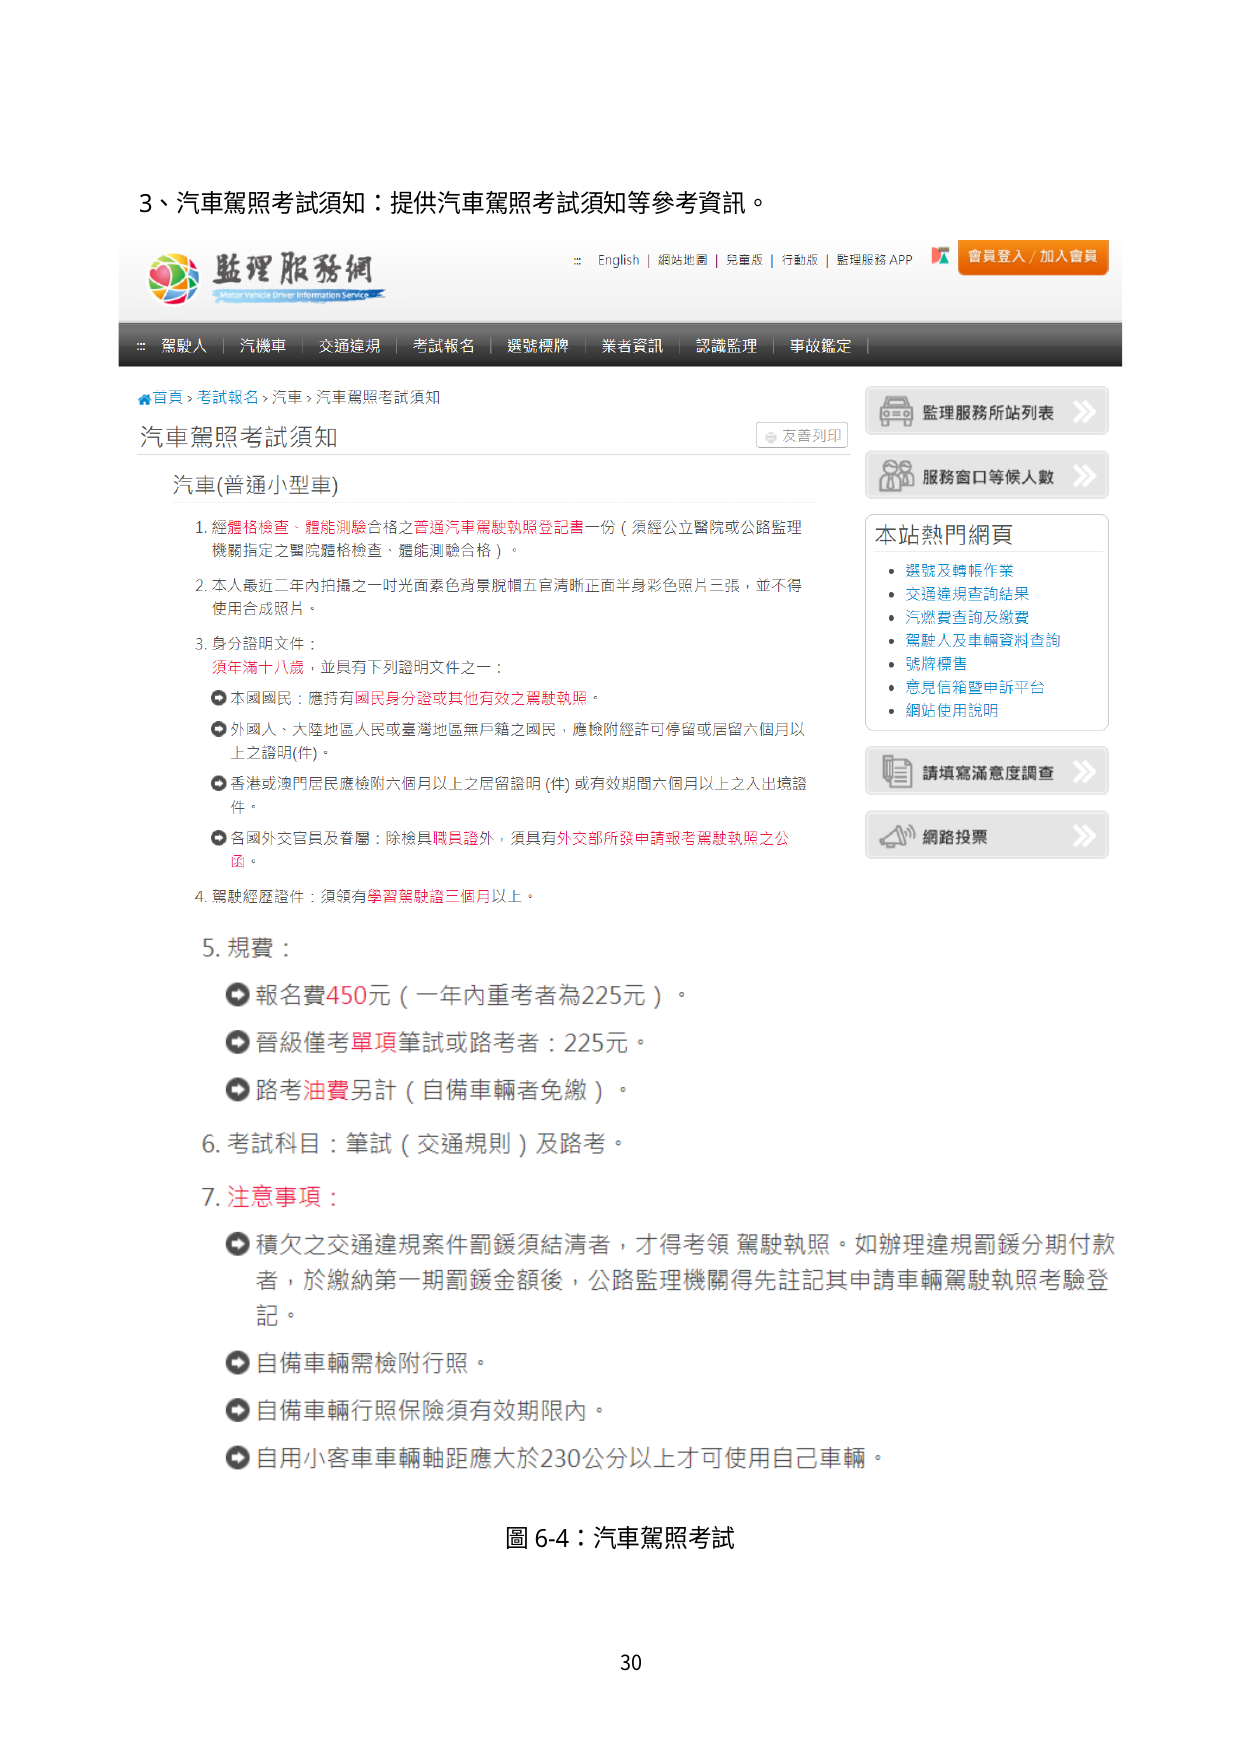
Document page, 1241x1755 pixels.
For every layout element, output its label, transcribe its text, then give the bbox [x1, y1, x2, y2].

text 圖 6-4：汽車駕照考試 [118, 1519, 1122, 1555]
text 3、汽車駕照考試須知：提供汽車駕照考試須知等參考資訊。 [118, 183, 1122, 220]
